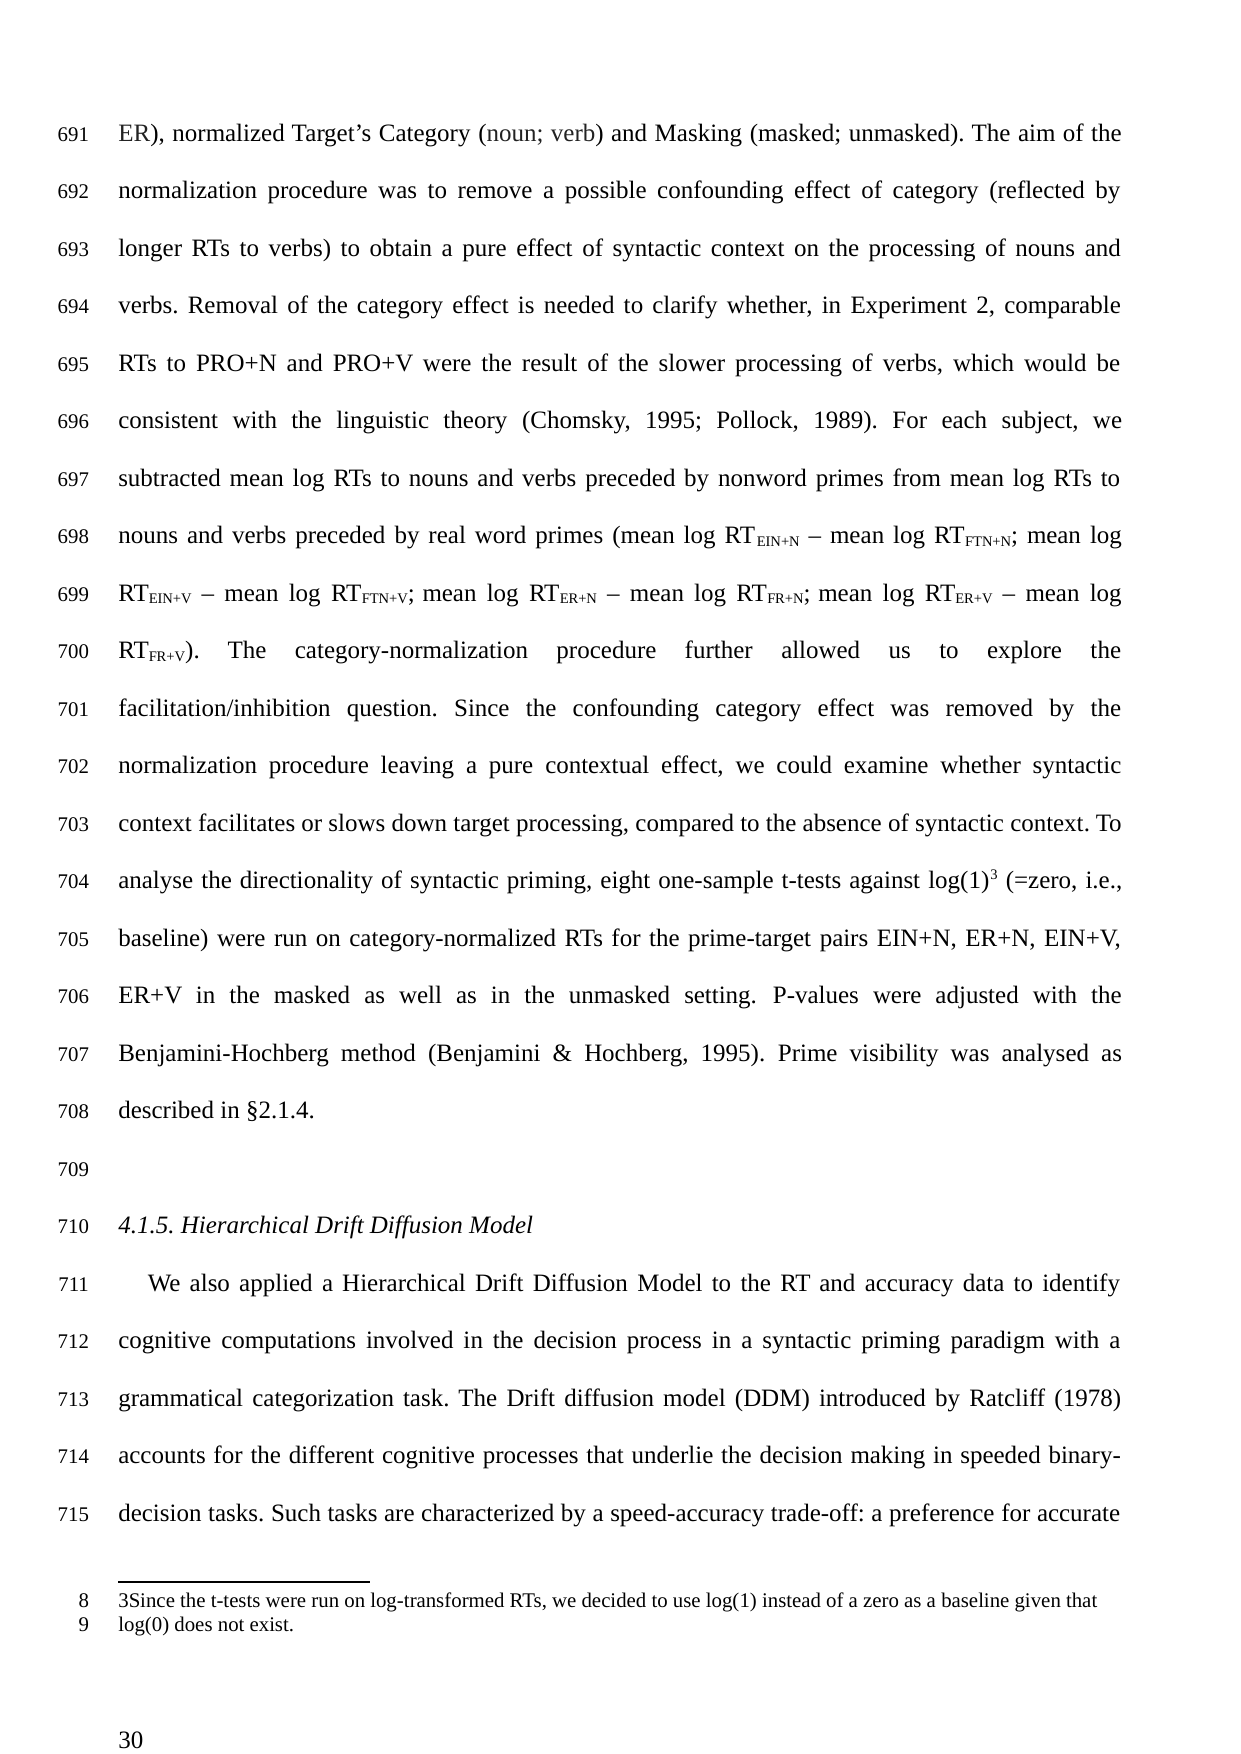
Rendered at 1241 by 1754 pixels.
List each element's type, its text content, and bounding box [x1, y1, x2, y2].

text Since the t-tests were run on log-transformed RTs, we decided to use log(1) instead of a zero as a baseline given that log(0) does not exist. [118, 1588, 1122, 1636]
text We also applied a Hierarchical Drift Diffusion Model to the RT and accuracy data to identify cognitive computations involved in the decision process in a syntactic priming paradigm with a grammatical categorization task. The Drift diffusion model (DDM) introduced by Ratcliff (1978) accounts for the different cognitive processes that underlie the decision making in speeded binary-decision tasks. Such tasks are characterized by a speed-accuracy trade-off: a preference for accurate [118, 1268, 1122, 1527]
text ER), normalized Target’s Category (noun; verb) and Masking (masked; unmasked). The aim of the normalization procedure was to remove a possible confounding effect of category (reflected by longer RTs to verbs) to obtain a pure effect of syntactic context on the processing of nouns and verbs. Removal of the category effect is needed to clarify whether, in Experiment 2, comparable RTs to PRO+N and PRO+V were the result of the slower processing of verbs, which would be consistent with the linguistic theory (Chomsky, 1995; Pollock, 1989). For each subject, we subtracted mean log RTs to nouns and verbs preceded by nonword primes from mean log RTs to nouns and verbs preceded by real word primes (mean log RTEIN+N – mean log RTFTN+N; mean log RTEIN+V – mean log RTFTN+V; mean log RTER+N – mean log RTFR+N; mean log RTER+V – mean log RTFR+V). The category-normalization procedure further allowed us to explore the facilitation/inhibition question. Since the confounding category effect was removed by the normalization procedure leaving a pure contextual effect, we could examine whether syntactic context facilitates or slows down target processing, compared to the absence of syntactic context. To analyse the directionality of syntactic priming, eight one-sample t-tests against log(1) (=zero, i.e., baseline) were run on category-normalized RTs for the prime-target pairs EIN+N, ER+N, EIN+V, ER+V in the masked as well as in the unmasked setting. P-values were adjusted with the Benjamini-Hochberg method (Benjamini & Hochberg, 1995). Prime visibility was analysed as described in §2.1.4. [118, 118, 1122, 1124]
text 4.1.5. Hierarchical Drift Diffusion Model [118, 1211, 1122, 1239]
